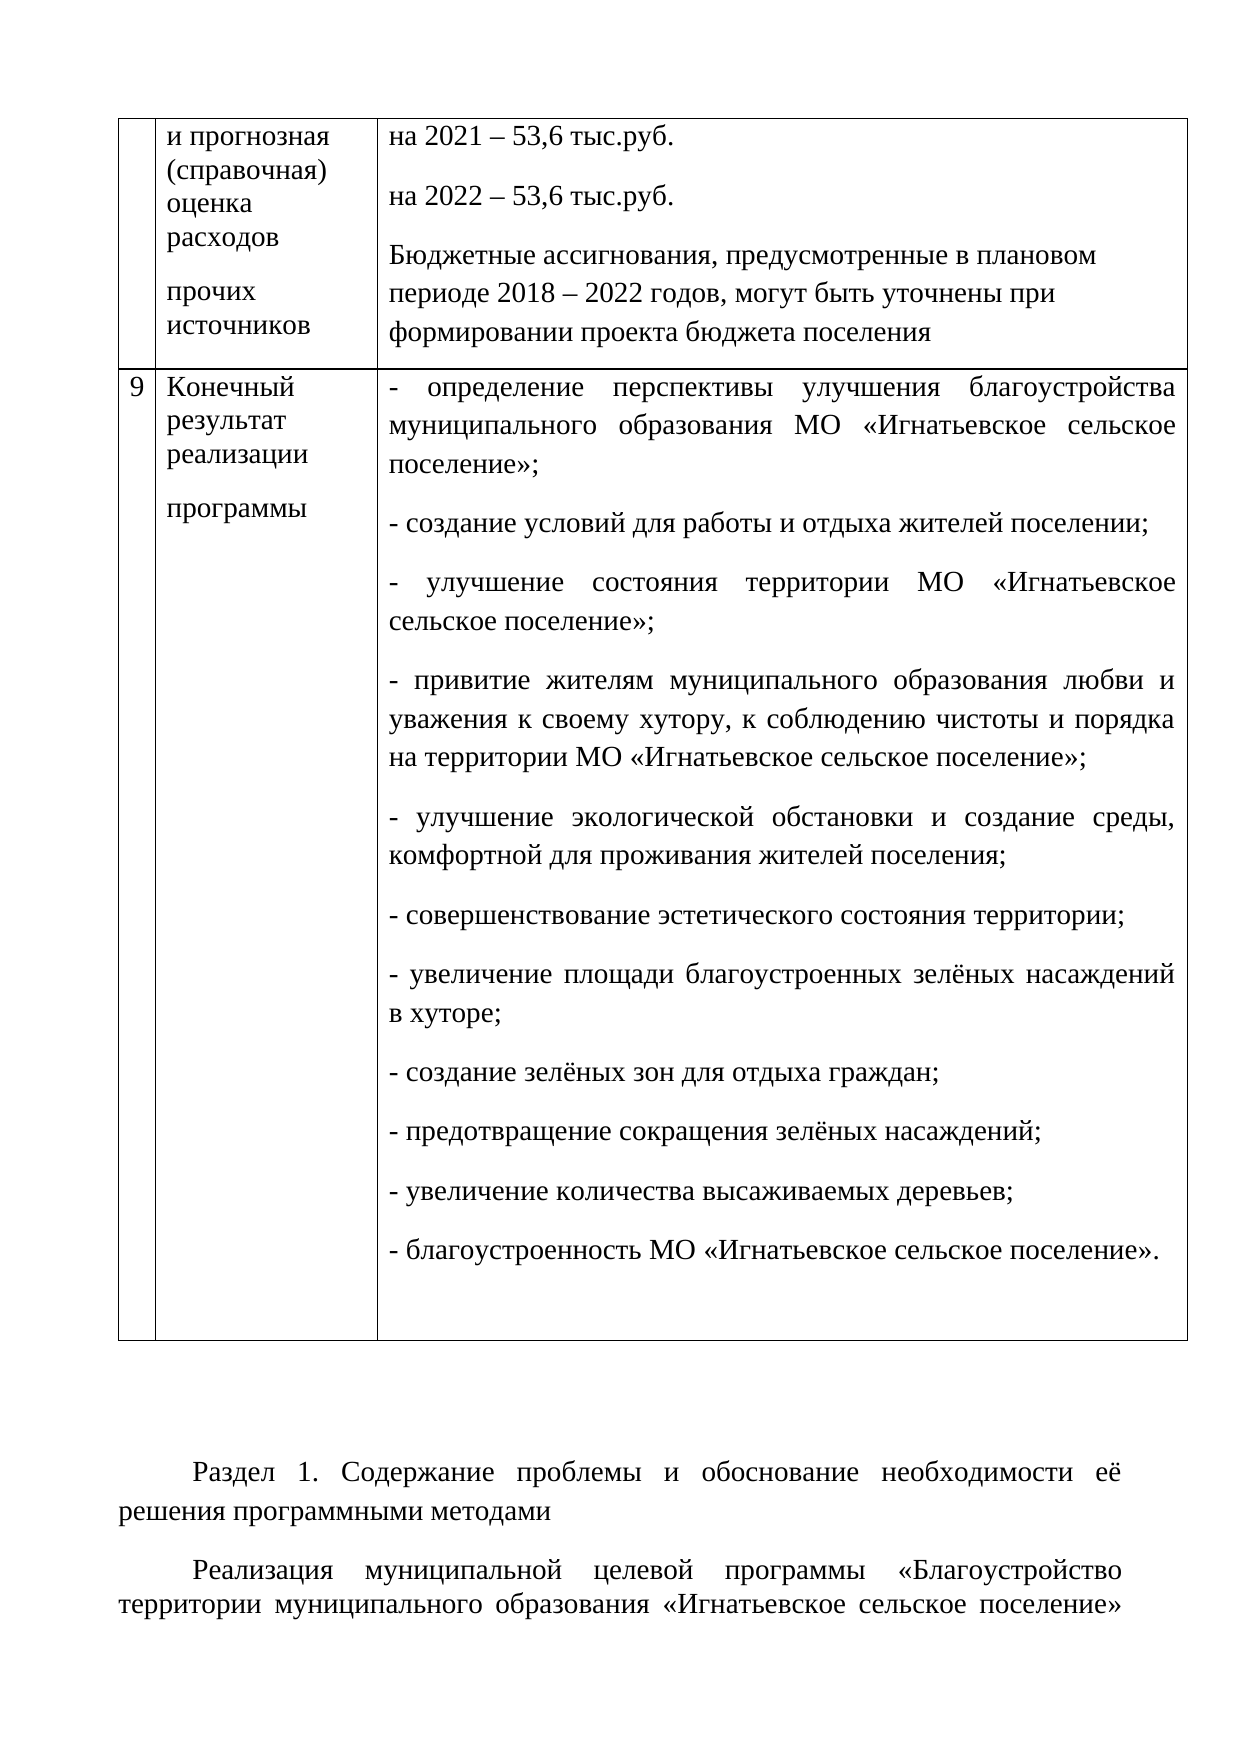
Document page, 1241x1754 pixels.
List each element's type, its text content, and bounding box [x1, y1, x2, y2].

table_cell 9 [119, 370, 155, 1340]
table_cell на 2021 – 53,6 тыс.руб. на 2022 – 53,6 тыс.руб. Бюджетные ассигнования, предусмотренные в плановом периоде 2018 – 2022 годов, могут быть уточнены при формировании проекта бюджета поселения [378, 119, 1187, 368]
table_cell [119, 119, 155, 368]
text Реализация муниципальной целевой программы «Благоустройство территории муниципального образования «Игнатьевское сельское поселение» [118, 1552, 1122, 1619]
table_cell - определение перспективы улучшения благоустройства муниципального образования МО «Игнатьевское сельское поселение»; - создание условий для работы и отдыха жителей поселении; - улучшение состояния территории МО «Игнатьевское сельское поселение»; - привитие жителям муниципального образования любви и уважения к своему хутору, к соблюдению чистоты и порядка на территории МО «Игнатьевское сельское поселение»; - улучшение экологической обстановки и создание среды, комфортной для проживания жителей поселения; - совершенствование эстетического состояния территории; - увеличение площади благоустроенных зелёных насаждений в хуторе; - создание зелёных зон для отдыха граждан; - предотвращение сокращения зелёных насаждений; - увеличение количества высаживаемых деревьев; - благоустроенность МО «Игнатьевское сельское поселение». [378, 370, 1187, 1340]
table_cell и прогнозная (справочная) оценка расходов прочих источников [156, 119, 377, 368]
text Раздел 1. Содержание проблемы и обоснование необходимости её решения программными методами [118, 1454, 1122, 1526]
table_cell Конечный результат реализации программы [156, 370, 377, 1340]
